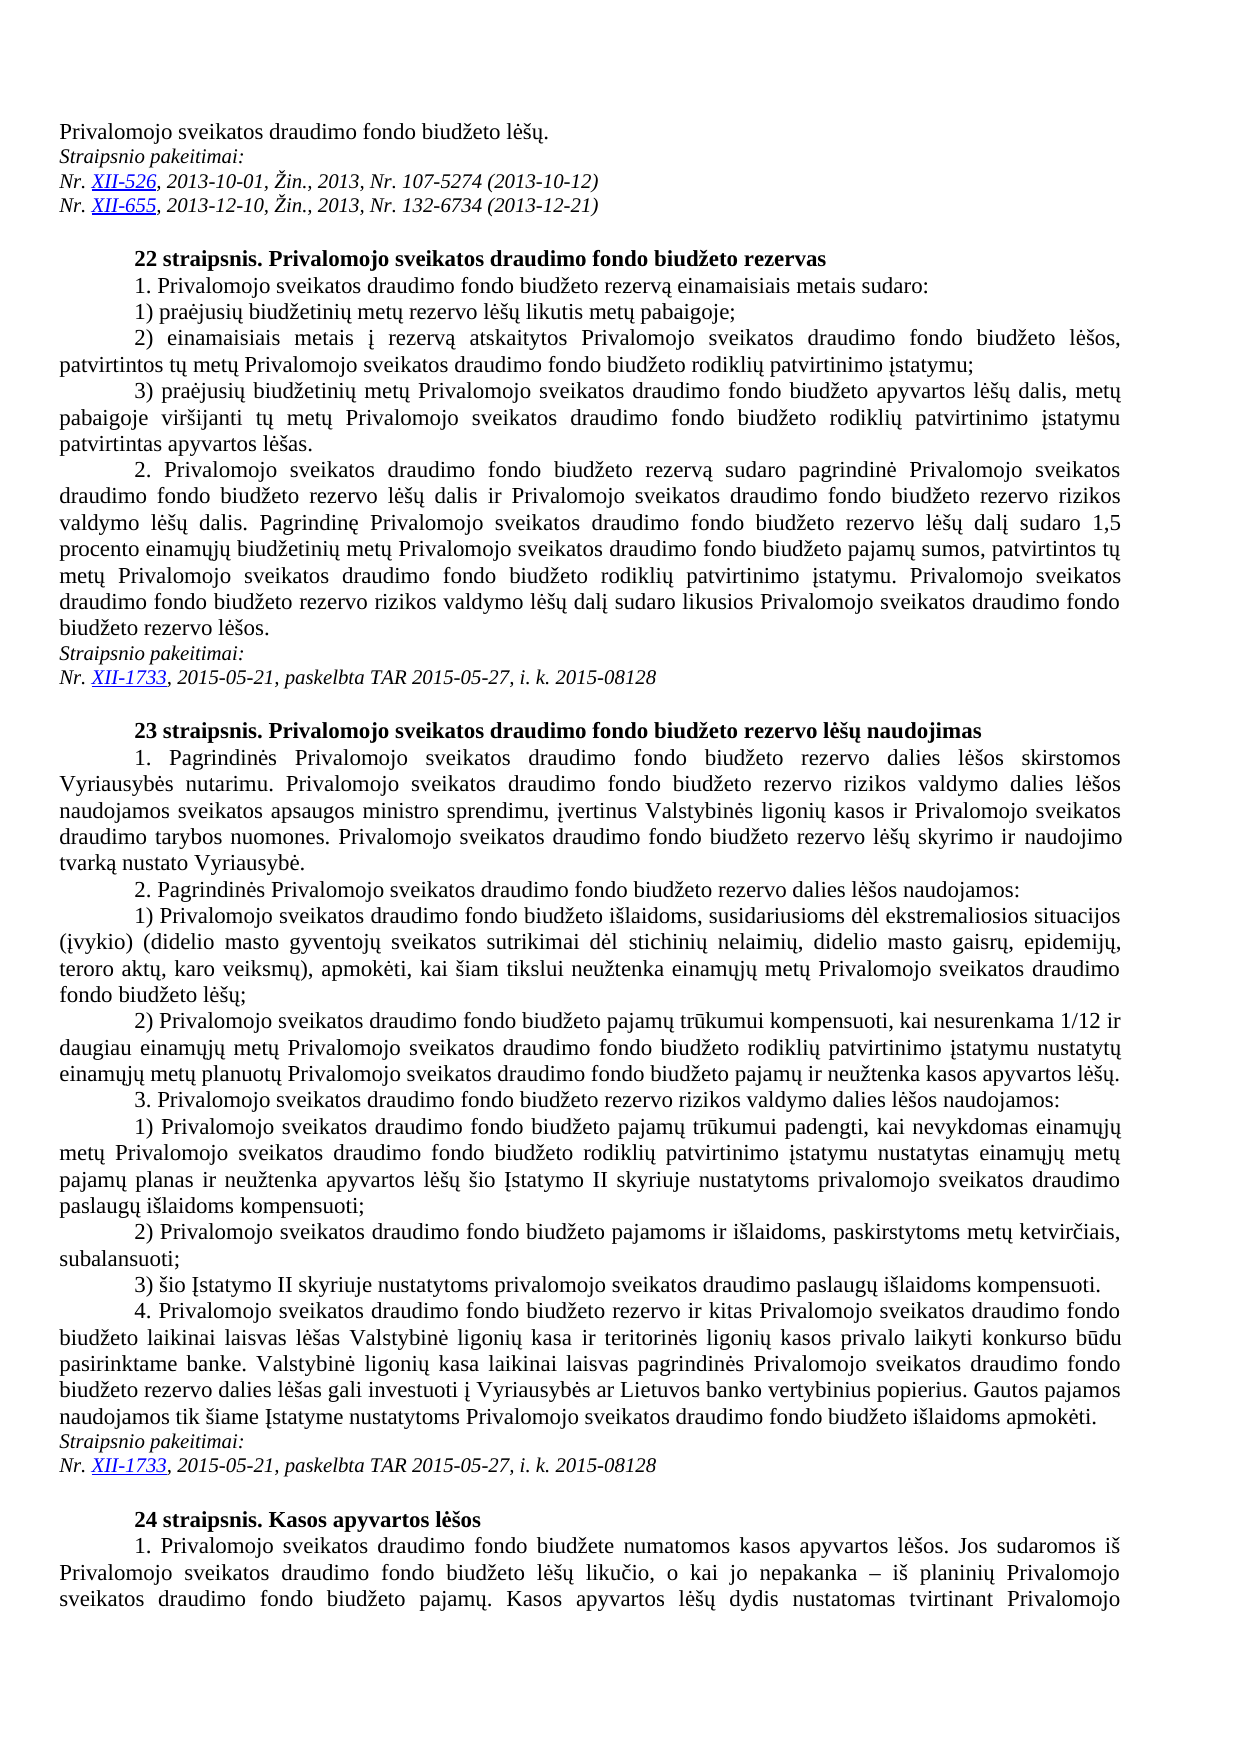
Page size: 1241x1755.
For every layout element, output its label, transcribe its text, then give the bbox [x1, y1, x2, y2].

text 3) praėjusių biudžetinių metų Privalomojo sveikatos draudimo fondo biudžeto apyvartos lėšų dalis, metų pabaigoje viršijanti tų metų Privalomojo sveikatos draudimo fondo biudžeto rodiklių patvirtinimo įstatymu patvirtintas apyvartos lėšas. [59, 377, 1122, 456]
text 4. Privalomojo sveikatos draudimo fondo biudžeto rezervo ir kitas Privalomojo sveikatos draudimo fondo biudžeto laikinai laisvas lėšas Valstybinė ligonių kasa ir teritorinės ligonių kasos privalo laikyti konkurso būdu pasirinktame banke. Valstybinė ligonių kasa laikinai laisvas pagrindinės Privalomojo sveikatos draudimo fondo biudžeto rezervo dalies lėšas gali investuoti į Vyriausybės ar Lietuvos banko vertybinius popierius. Gautos pajamos naudojamos tik šiame Įstatyme nustatytoms Privalomojo sveikatos draudimo fondo biudžeto išlaidoms apmokėti. [59, 1297, 1122, 1429]
text 1) Privalomojo sveikatos draudimo fondo biudžeto pajamų trūkumui padengti, kai nevykdomas einamųjų metų Privalomojo sveikatos draudimo fondo biudžeto rodiklių patvirtinimo įstatymu nustatytas einamųjų metų pajamų planas ir neužtenka apyvartos lėšų šio Įstatymo II skyriuje nustatytoms privalomojo sveikatos draudimo paslaugų išlaidoms kompensuoti; [59, 1113, 1122, 1218]
text 1. Privalomojo sveikatos draudimo fondo biudžete numatomos kasos apyvartos lėšos. Jos sudaromos iš Privalomojo sveikatos draudimo fondo biudžeto lėšų likučio, o kai jo nepakanka – iš planinių Privalomojo sveikatos draudimo fondo biudžeto pajamų. Kasos apyvartos lėšų dydis nustatomas tvirtinant Privalomojo [59, 1532, 1122, 1611]
text 2. Pagrindinės Privalomojo sveikatos draudimo fondo biudžeto rezervo dalies lėšos naudojamos: [59, 876, 1122, 902]
text 1) Privalomojo sveikatos draudimo fondo biudžeto išlaidoms, susidariusioms dėl ekstremaliosios situacijos (įvykio) (didelio masto gyventojų sveikatos sutrikimai dėl stichinių nelaimių, didelio masto gaisrų, epidemijų, teroro aktų, karo veiksmų), apmokėti, kai šiam tikslui neužtenka einamųjų metų Privalomojo sveikatos draudimo fondo biudžeto lėšų; [59, 902, 1122, 1007]
text 1) praėjusių biudžetinių metų rezervo lėšų likutis metų pabaigoje; [59, 298, 1122, 324]
text Straipsnio pakeitimai: [59, 641, 1122, 665]
text 1. Privalomojo sveikatos draudimo fondo biudžeto rezervą einamaisiais metais sudaro: [59, 272, 1122, 298]
text Nr. XII-655, 2013-12-10, Žin., 2013, Nr. 132-6734 (2013-12-21) [59, 193, 1122, 217]
text 2. Privalomojo sveikatos draudimo fondo biudžeto rezervą sudaro pagrindinė Privalomojo sveikatos draudimo fondo biudžeto rezervo lėšų dalis ir Privalomojo sveikatos draudimo fondo biudžeto rezervo rizikos valdymo lėšų dalis. Pagrindinę Privalomojo sveikatos draudimo fondo biudžeto rezervo lėšų dalį sudaro 1,5 procento einamųjų biudžetinių metų Privalomojo sveikatos draudimo fondo biudžeto pajamų sumos, patvirtintos tų metų Privalomojo sveikatos draudimo fondo biudžeto rodiklių patvirtinimo įstatymu. Privalomojo sveikatos draudimo fondo biudžeto rezervo rizikos valdymo lėšų dalį sudaro likusios Privalomojo sveikatos draudimo fondo biudžeto rezervo lėšos. [59, 456, 1122, 641]
text 2) einamaisiais metais į rezervą atskaitytos Privalomojo sveikatos draudimo fondo biudžeto lėšos, patvirtintos tų metų Privalomojo sveikatos draudimo fondo biudžeto rodiklių patvirtinimo įstatymu; [59, 324, 1122, 377]
text Straipsnio pakeitimai: [59, 1429, 1122, 1453]
text Nr. XII-526, 2013-10-01, Žin., 2013, Nr. 107-5274 (2013-10-12) [59, 168, 1122, 193]
text 2) Privalomojo sveikatos draudimo fondo biudžeto pajamų trūkumui kompensuoti, kai nesurenkama 1/12 ir daugiau einamųjų metų Privalomojo sveikatos draudimo fondo biudžeto rodiklių patvirtinimo įstatymu nustatytų einamųjų metų planuotų Privalomojo sveikatos draudimo fondo biudžeto pajamų ir neužtenka kasos apyvartos lėšų. [59, 1007, 1122, 1087]
text 2) Privalomojo sveikatos draudimo fondo biudžeto pajamoms ir išlaidoms, paskirstytoms metų ketvirčiais, subalansuoti; [59, 1218, 1122, 1271]
text Nr. XII-1733, 2015-05-21, paskelbta TAR 2015-05-27, i. k. 2015-08128 [59, 665, 1122, 689]
text 1. Pagrindinės Privalomojo sveikatos draudimo fondo biudžeto rezervo dalies lėšos skirstomos Vyriausybės nutarimu. Privalomojo sveikatos draudimo fondo biudžeto rezervo rizikos valdymo dalies lėšos naudojamos sveikatos apsaugos ministro sprendimu, įvertinus Valstybinės ligonių kasos ir Privalomojo sveikatos draudimo tarybos nuomones. Privalomojo sveikatos draudimo fondo biudžeto rezervo lėšų skyrimo ir naudojimo tvarką nustato Vyriausybė. [59, 744, 1122, 876]
text 22 straipsnis. Privalomojo sveikatos draudimo fondo biudžeto rezervas [59, 245, 1122, 272]
text 24 straipsnis. Kasos apyvartos lėšos [59, 1506, 1122, 1532]
text 3. Privalomojo sveikatos draudimo fondo biudžeto rezervo rizikos valdymo dalies lėšos naudojamos: [59, 1087, 1122, 1113]
text 3) šio Įstatymo II skyriuje nustatytoms privalomojo sveikatos draudimo paslaugų išlaidoms kompensuoti. [59, 1271, 1122, 1297]
text Privalomojo sveikatos draudimo fondo biudžeto lėšų. [59, 118, 1122, 144]
text Nr. XII-1733, 2015-05-21, paskelbta TAR 2015-05-27, i. k. 2015-08128 [59, 1453, 1122, 1477]
text 23 straipsnis. Privalomojo sveikatos draudimo fondo biudžeto rezervo lėšų naudojimas [134, 718, 1122, 744]
text Straipsnio pakeitimai: [59, 144, 1122, 168]
